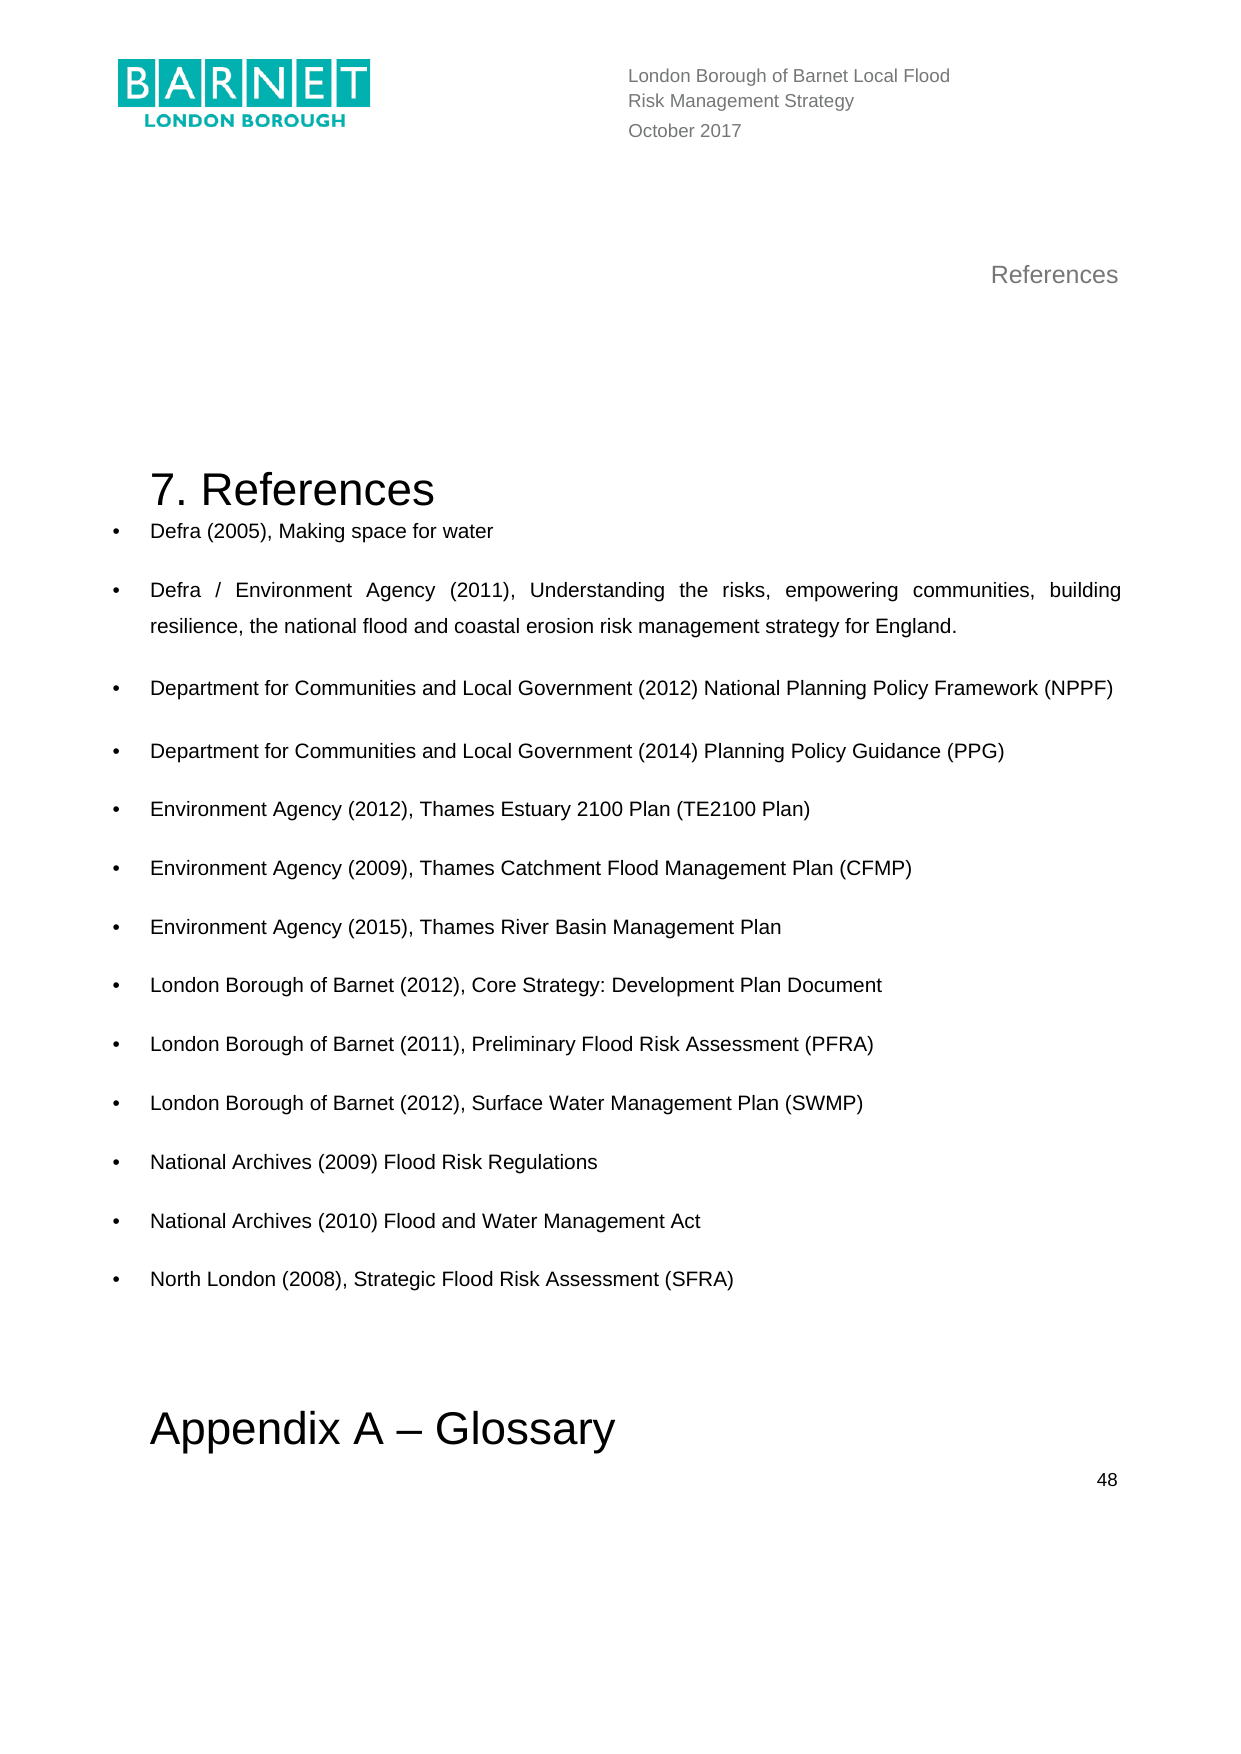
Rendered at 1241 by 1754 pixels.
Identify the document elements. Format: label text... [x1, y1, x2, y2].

list London Borough of Barnet (2012), Core Strategy: Development Plan Document [112, 973, 1122, 997]
list Environment Agency (2012), Thames Estuary 2100 Plan (TE2100 Plan) [112, 797, 1122, 821]
list London Borough of Barnet (2011), Preliminary Flood Risk Assessment (PFRA) [112, 1032, 1122, 1056]
list London Borough of Barnet (2012), Surface Water Management Plan (SWMP) [112, 1091, 1122, 1115]
list North London (2008), Strategic Flood Risk Assessment (SFRA) [112, 1267, 1122, 1291]
list Environment Agency (2015), Thames River Basin Management Plan [112, 915, 1122, 939]
subtitle 7. References [149, 462, 1122, 515]
list Environment Agency (2009), Thames Catchment Flood Management Plan (CFMP) [112, 856, 1122, 880]
list National Archives (2009) Flood Risk Regulations [112, 1149, 1122, 1173]
list National Archives (2010) Flood and Water Management Act [112, 1208, 1122, 1232]
list Department for Communities and Local Government (2012) National Planning Policy Framework (NPPF) [112, 676, 1122, 700]
list Defra (2005), Making space for water [112, 519, 1122, 543]
text Appendix A – Glossary [149, 1401, 1122, 1454]
list Defra / Environment Agency (2011), Understanding the risks, empowering communities, building resilience, the national flood and coastal erosion risk management strategy for England. [112, 578, 1122, 637]
list Department for Communities and Local Government (2014) Planning Policy Guidance (PPG) [112, 738, 1122, 762]
text References [150, 261, 1118, 289]
